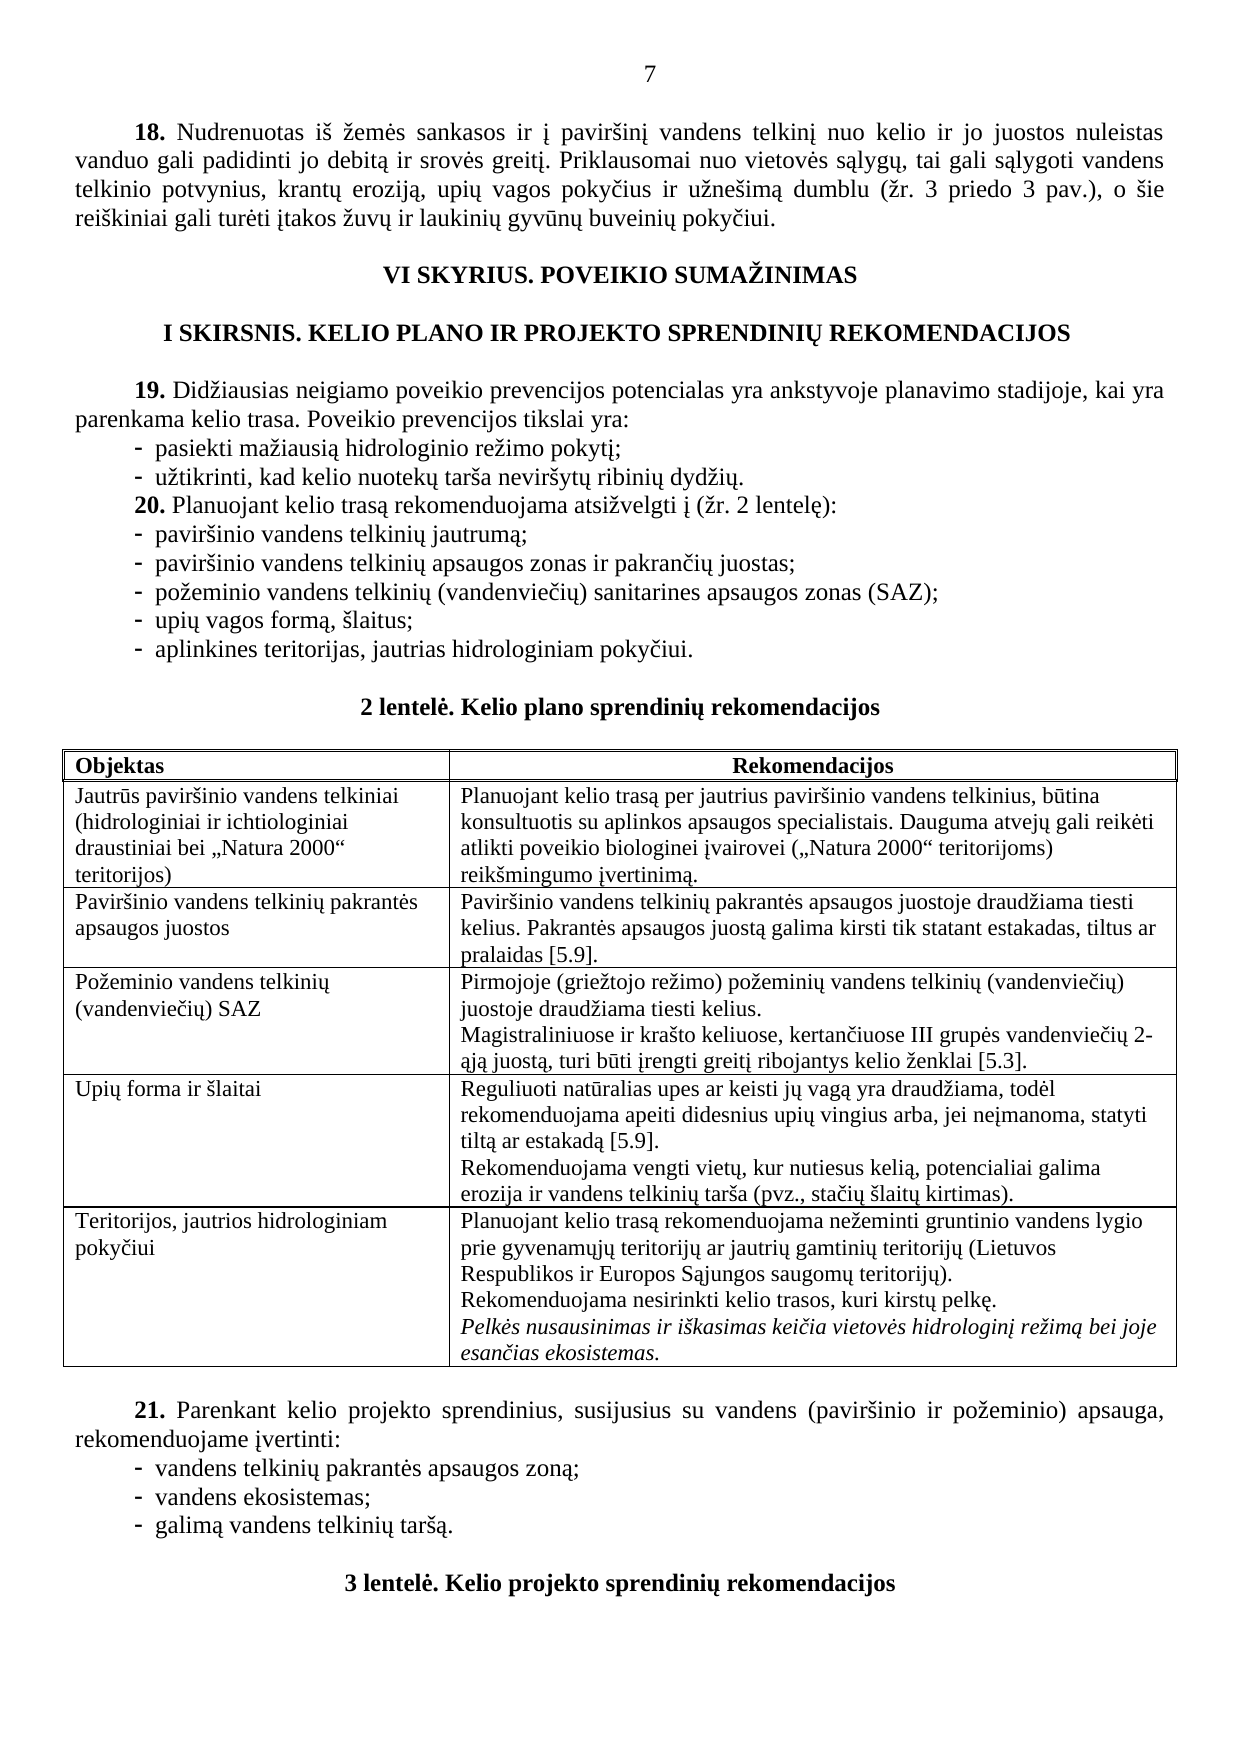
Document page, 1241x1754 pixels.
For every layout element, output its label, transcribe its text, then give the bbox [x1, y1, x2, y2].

table_cell Reguliuoti natūralias upes ar keisti jų vagą yra draudžiama, todėl rekomenduojama apeiti didesnius upių vingius arba, jei neįmanoma, statyti tiltą ar estakadą [5.9]. Rekomenduojama vengti vietų, kur nutiesus kelią, potencialiai galima erozija ir vandens telkinių tarša (pvz., stačių šlaitų kirtimas). [450, 1075, 1176, 1206]
table_cell Upių forma ir šlaitai [64, 1075, 449, 1206]
text užtikrinti, kad kelio nuotekų tarša neviršytų ribinių dydžių. [75, 462, 1165, 490]
table_cell Jautrūs paviršinio vandens telkiniai (hidrologiniai ir ichtiologiniai draustiniai bei „Natura 2000“ teritorijos) [64, 782, 449, 887]
text upių vagos formą, šlaitus; [75, 605, 1165, 634]
text pasiekti mažiausią hidrologinio režimo pokytį; [75, 433, 1165, 462]
text galimą vandens telkinių taršą. [75, 1510, 1165, 1539]
text vandens ekosistemas; [75, 1482, 1165, 1510]
table_cell Požeminio vandens telkinių (vandenviečių) SAZ [64, 968, 449, 1074]
text 3 lentelė. Kelio projekto sprendinių rekomendacijos [75, 1568, 1165, 1597]
table_cell Planuojant kelio trasą per jautrius paviršinio vandens telkinius, būtina konsultuotis su aplinkos apsaugos specialistais. Dauguma atvejų gali reikėti atlikti poveikio biologinei įvairovei („Natura 2000“ teritorijoms) reikšmingumo įvertinimą. [450, 782, 1176, 887]
table_cell Paviršinio vandens telkinių pakrantės apsaugos juostoje draudžiama tiesti kelius. Pakrantės apsaugos juostą galima kirsti tik statant estakadas, tiltus ar pralaidas [5.9]. [450, 888, 1176, 967]
text VI SKYRIUS. POVEIKIO SUMAŽINIMAS [75, 260, 1165, 289]
text vandens telkinių pakrantės apsaugos zoną; [75, 1453, 1165, 1482]
text I SKIRSNIS. KELIO PLANO IR PROJEKTO SPRENDINIŲ REKOMENDACIJOS [75, 318, 1165, 347]
table_cell Pirmojoje (griežtojo režimo) požeminių vandens telkinių (vandenviečių) juostoje draudžiama tiesti kelius. Magistraliniuose ir krašto keliuose, kertančiuose III grupės vandenviečių 2-ąją juostą, turi būti įrengti greitį ribojantys kelio ženklai [5.3]. [450, 968, 1176, 1074]
text aplinkines teritorijas, jautrias hidrologiniam pokyčiui. [75, 634, 1165, 663]
table_cell Paviršinio vandens telkinių pakrantės apsaugos juostos [64, 888, 449, 967]
text 18. Nudrenuotas iš žemės sankasos ir į paviršinį vandens telkinį nuo kelio ir jo juostos nuleistas vanduo gali padidinti jo debitą ir srovės greitį. Priklausomai nuo vietovės sąlygų, tai gali sąlygoti vandens telkinio potvynius, krantų eroziją, upių vagos pokyčius ir užnešimą dumblu (žr. 3 priedo 3 pav.), o šie reiškiniai gali turėti įtakos žuvų ir laukinių gyvūnų buveinių pokyčiui. [75, 117, 1165, 232]
text 19. Didžiausias neigiamo poveikio prevencijos potencialas yra ankstyvoje planavimo stadijoje, kai yra parenkama kelio trasa. Poveikio prevencijos tikslai yra: [75, 375, 1165, 433]
text paviršinio vandens telkinių apsaugos zonas ir pakrančių juostas; [75, 548, 1165, 577]
table_cell Teritorijos, jautrios hidrologiniam pokyčiui [64, 1208, 449, 1366]
text požeminio vandens telkinių (vandenviečių) sanitarines apsaugos zonas (SAZ); [75, 577, 1165, 605]
text 2 lentelė. Kelio plano sprendinių rekomendacijos [75, 692, 1165, 720]
table_header Rekomendacijos [450, 752, 1175, 778]
text paviršinio vandens telkinių jautrumą; [75, 519, 1165, 548]
text 21. Parenkant kelio projekto sprendinius, susijusius su vandens (paviršinio ir požeminio) apsauga, rekomenduojame įvertinti: [75, 1395, 1165, 1453]
table_header Objektas [65, 752, 449, 778]
text 20. Planuojant kelio trasą rekomenduojama atsižvelgti į (žr. 2 lentelę): [75, 490, 1165, 519]
table_cell Planuojant kelio trasą rekomenduojama nežeminti gruntinio vandens lygio prie gyvenamųjų teritorijų ar jautrių gamtinių teritorijų (Lietuvos Respublikos ir Europos Sąjungos saugomų teritorijų). Rekomenduojama nesirinkti kelio trasos, kuri kirstų pelkę. Pelkės nusausinimas ir iškasimas keičia vietovės hidrologinį režimą bei joje esančias ekosistemas. [450, 1208, 1176, 1366]
